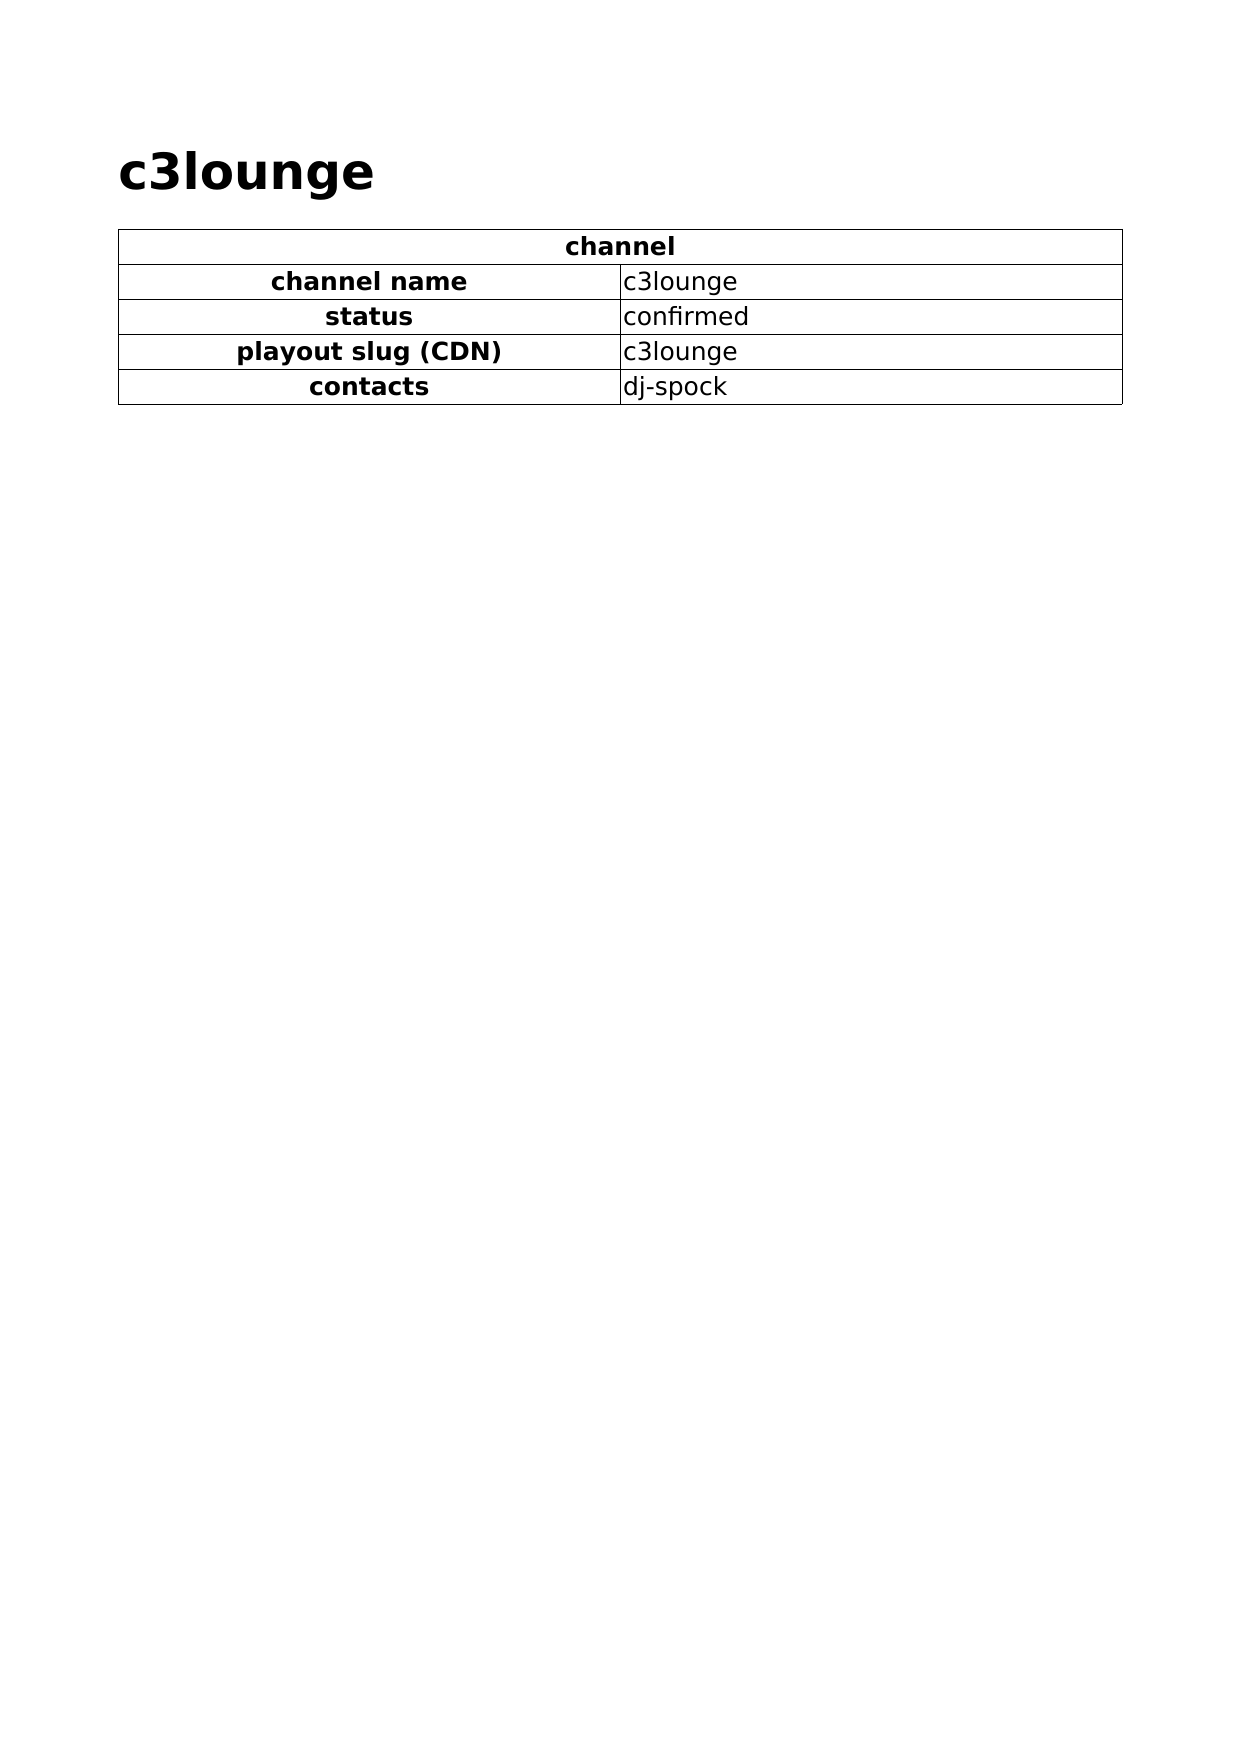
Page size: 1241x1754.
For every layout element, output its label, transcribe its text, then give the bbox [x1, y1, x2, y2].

table_header channel [119, 230, 1122, 264]
table_cell channel name [119, 265, 620, 299]
table_cell contacts [119, 370, 620, 404]
table_cell c3lounge [621, 335, 1122, 369]
table_cell c3lounge [621, 265, 1122, 299]
table_cell playout slug (CDN) [119, 335, 620, 369]
table_cell dj-spock [621, 370, 1122, 404]
subtitle c3lounge [118, 143, 1122, 201]
table_cell status [119, 300, 620, 334]
table_cell confirmed [621, 300, 1122, 334]
